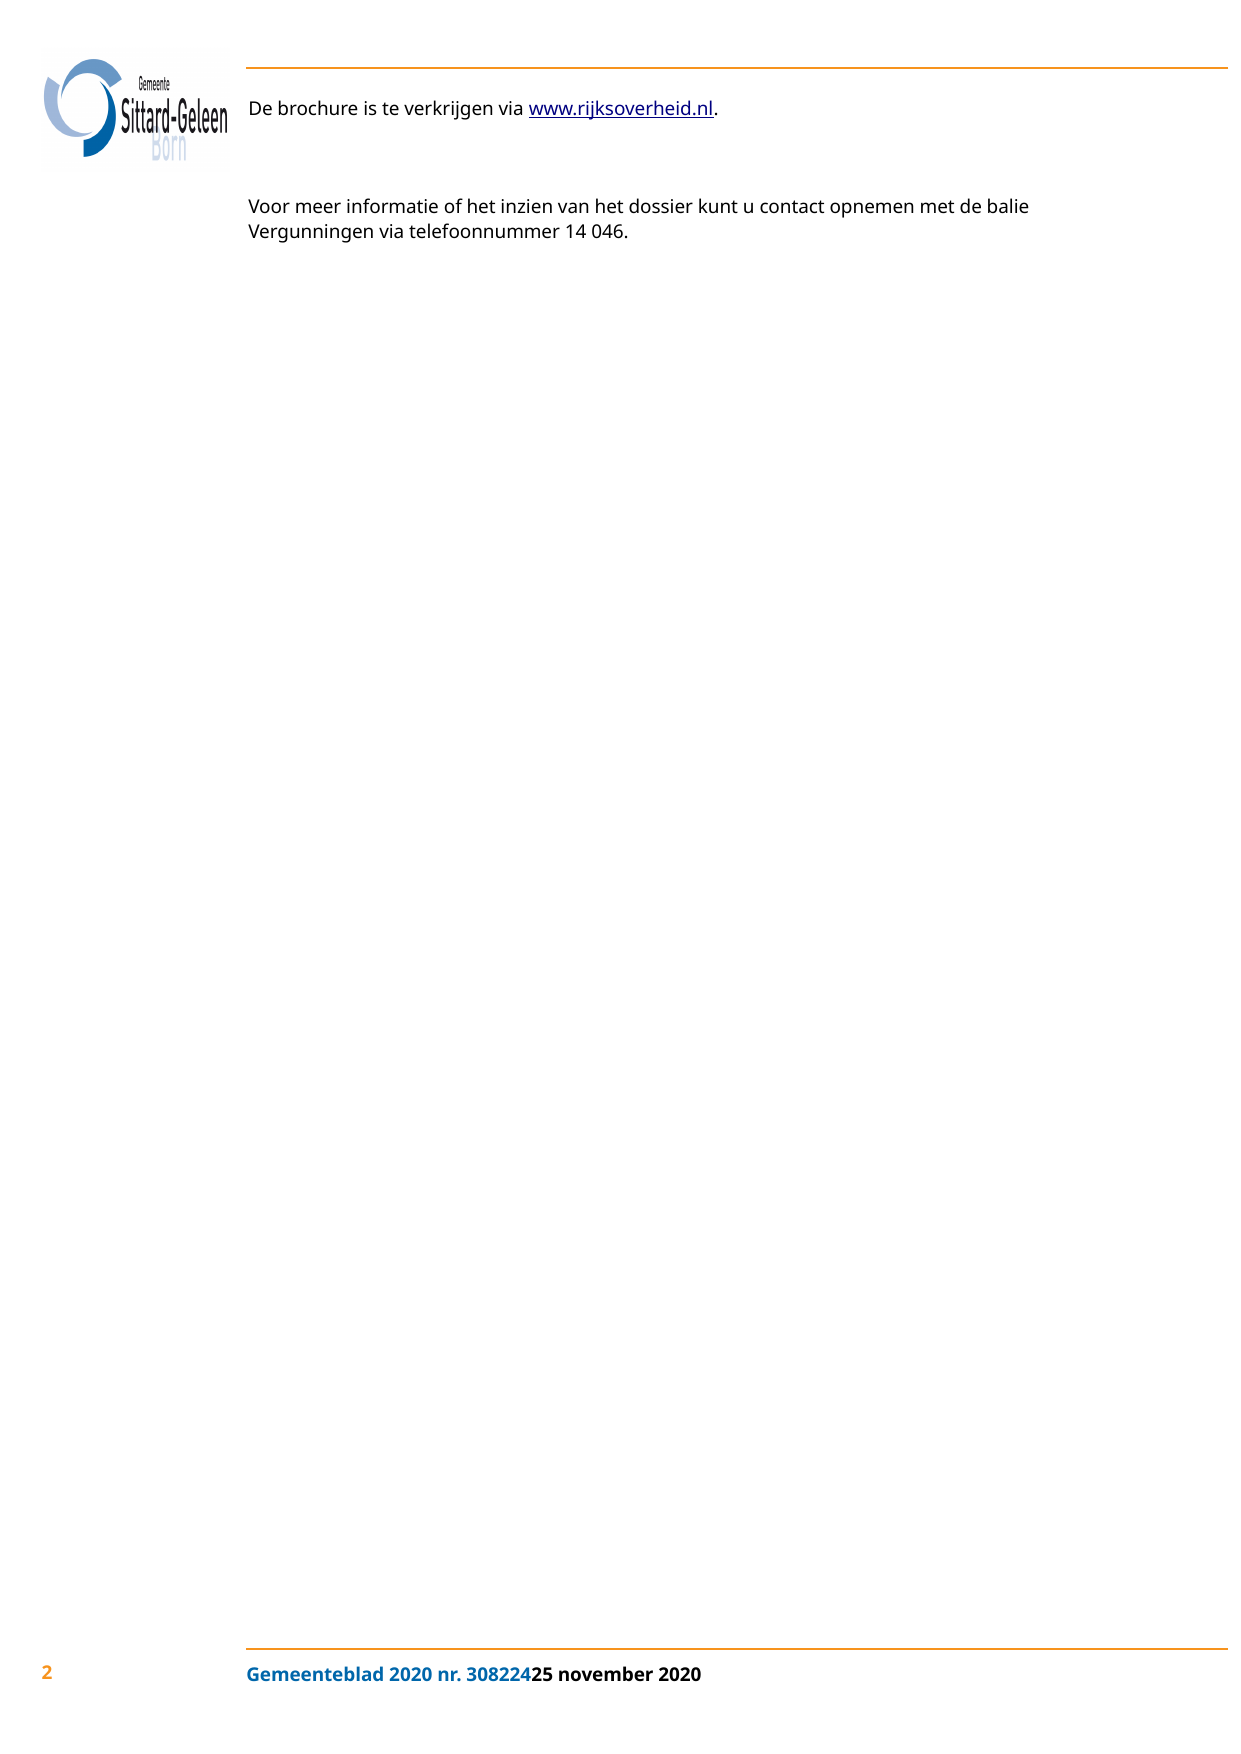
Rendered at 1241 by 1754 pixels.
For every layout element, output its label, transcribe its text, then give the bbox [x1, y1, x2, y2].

picture [41, 47, 231, 172]
text Voor meer informatie of het inzien van het dossier kunt u contact opnemen met de balie Vergunningen via telefoonnummer 14 046. [248, 193, 1152, 244]
text De brochure is te verkrijgen via www.rijksoverheid.nl. [248, 95, 1152, 121]
